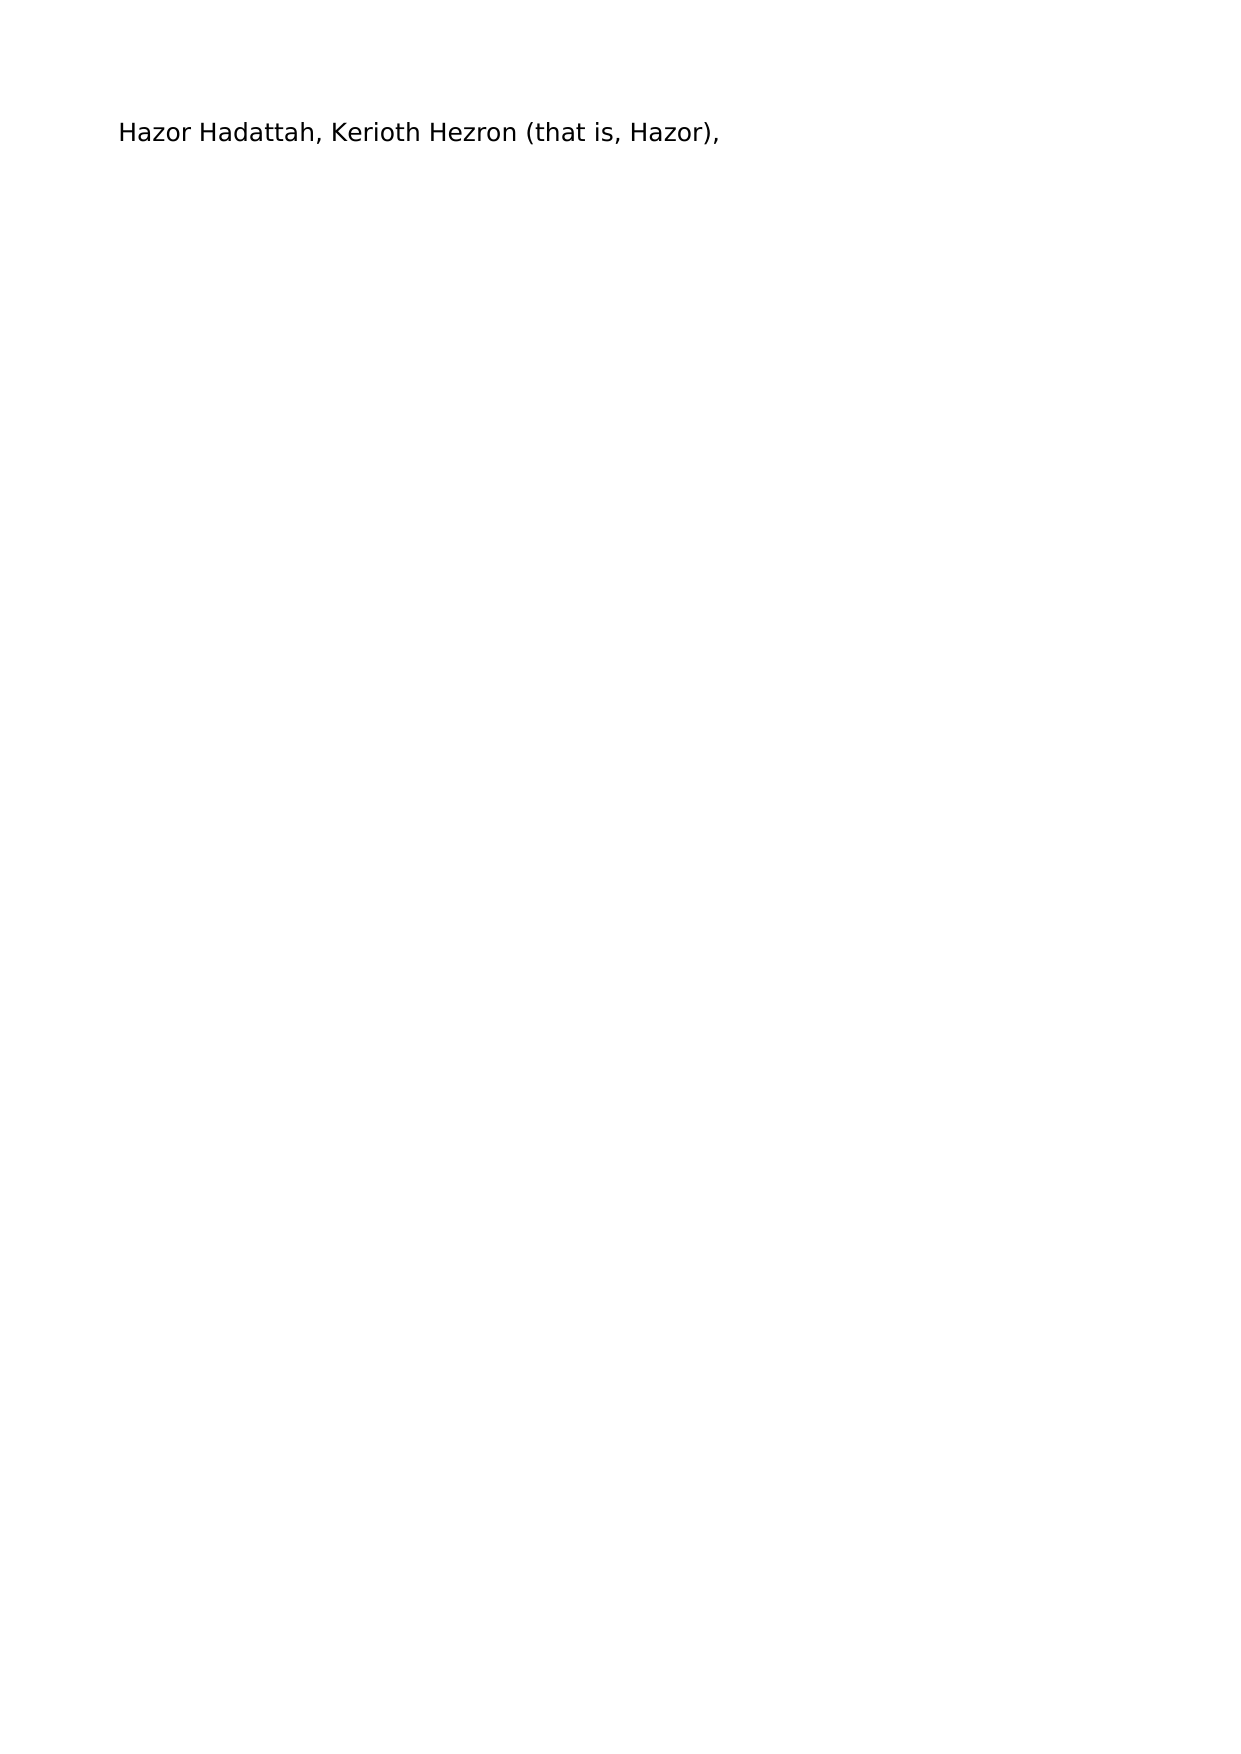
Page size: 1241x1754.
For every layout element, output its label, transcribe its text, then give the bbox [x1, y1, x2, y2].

text Hazor Hadattah, Kerioth Hezron (that is, Hazor), [118, 118, 1122, 147]
